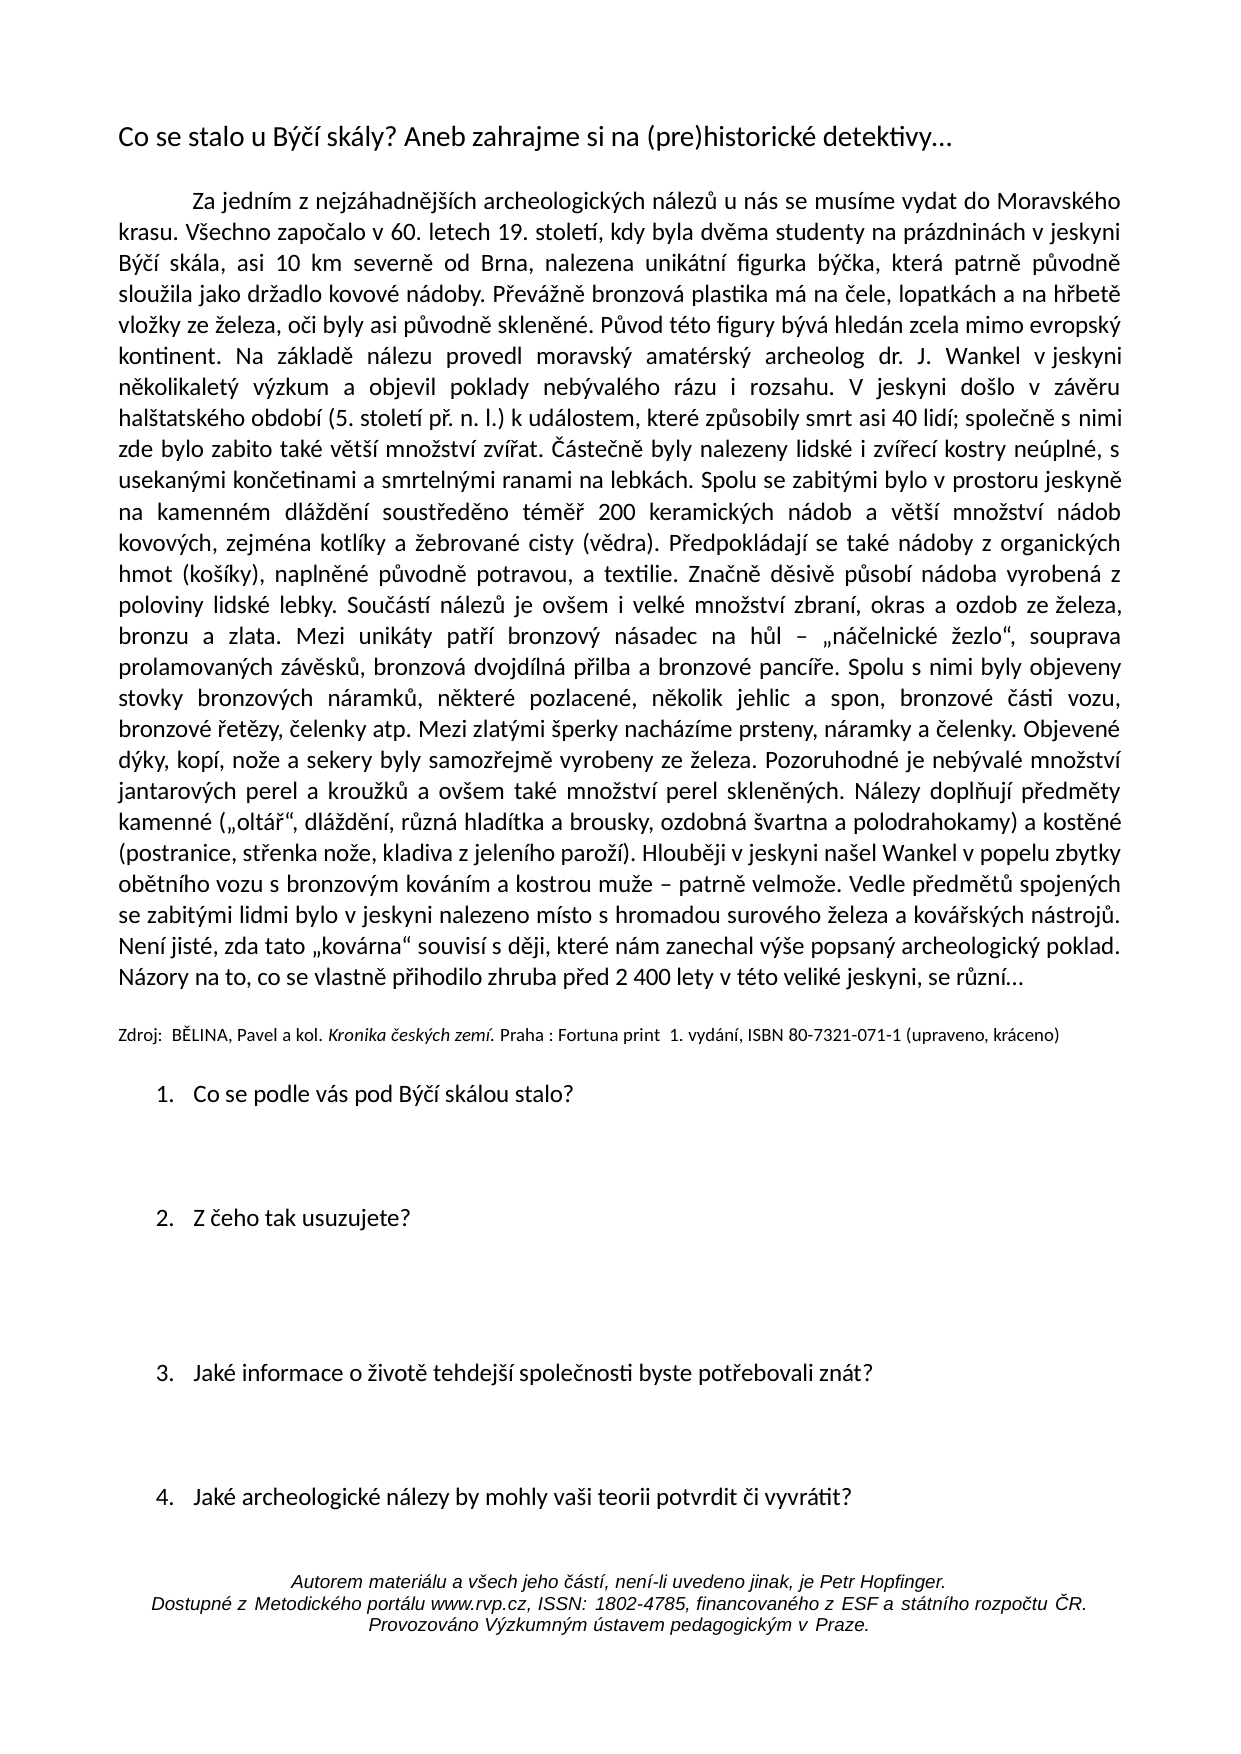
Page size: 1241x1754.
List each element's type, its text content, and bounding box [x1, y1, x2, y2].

list Jaké archeologické nálezy by mohly vaši teorii potvrdit či vyvrátit? [156, 1481, 1122, 1512]
text Za jedním z nejzáhadnějších archeologických nálezů u nás se musíme vydat do Moravského krasu. Všechno započalo v 60. letech 19. století, kdy byla dvěma studenty na prázdninách v jeskyni Býčí skála, asi 10 km severně od Brna, nalezena unikátní figurka býčka, která patrně původně sloužila jako držadlo kovové nádoby. Převážně bronzová plastika má na čele, lopatkách a na hřbetě vložky ze železa, oči byly asi původně skleněné. Původ této figury bývá hledán zcela mimo evropský kontinent. Na základě nálezu provedl moravský amatérský archeolog dr. J. Wankel v jeskyni několikaletý výzkum a objevil poklady nebývalého rázu i rozsahu. V jeskyni došlo v závěru halštatského období (5. století př. n. l.) k událostem, které způsobily smrt asi 40 lidí; společně s nimi zde bylo zabito také větší množství zvířat. Částečně byly nalezeny lidské i zvířecí kostry neúplné, s usekanými končetinami a smrtelnými ranami na lebkách. Spolu se zabitými bylo v prostoru jeskyně na kamenném dláždění soustředěno téměř 200 keramických nádob a větší množství nádob kovových, zejména kotlíky a žebrované cisty (vědra). Předpokládají se také nádoby z organických hmot (košíky), naplněné původně potravou, a textilie. Značně děsivě působí nádoba vyrobená z poloviny lidské lebky. Součástí nálezů je ovšem i velké množství zbraní, okras a ozdob ze železa, bronzu a zlata. Mezi unikáty patří bronzový násadec na hůl – „náčelnické žezlo“, souprava prolamovaných závěsků, bronzová dvojdílná přilba a bronzové pancíře. Spolu s nimi byly objeveny stovky bronzových náramků, některé pozlacené, několik jehlic a spon, bronzové části vozu, bronzové řetězy, čelenky atp. Mezi zlatými šperky nacházíme prsteny, náramky a čelenky. Objevené dýky, kopí, nože a sekery byly samozřejmě vyrobeny ze železa. Pozoruhodné je nebývalé množství jantarových perel a kroužků a ovšem také množství perel skleněných. Nálezy doplňují předměty kamenné („oltář“, dláždění, různá hladítka a brousky, ozdobná švartna a polodrahokamy) a kostěné (postranice, střenka nože, kladiva z jeleního paroží). Hlouběji v jeskyni našel Wankel v popelu zbytky obětního vozu s bronzovým kováním a kostrou muže – patrně velmože. Vedle předmětů spojených se zabitými lidmi bylo v jeskyni nalezeno místo s hromadou surového železa a kovářských nástrojů. Není jisté, zda tato „kovárna“ souvisí s ději, které nám zanechal výše popsaný archeologický poklad. Názory na to, co se vlastně přihodilo zhruba před 2 400 lety v této veliké jeskyni, se různí… [118, 185, 1122, 992]
text Co se stalo u Býčí skály? Aneb zahrajme si na (pre)historické detektivy… [118, 118, 1122, 154]
list Co se podle vás pod Býčí skálou stalo? [156, 1078, 1122, 1109]
list Jaké informace o životě tehdejší společnosti byste potřebovali znát? [156, 1357, 1122, 1388]
text Zdroj: BĚLINA, Pavel a kol. Kronika českých zemí. Praha : Fortuna print 1. vydání, ISBN 80-7321-071-1 (upraveno, kráceno) [118, 1023, 1122, 1047]
list Z čeho tak usuzujete? [156, 1202, 1122, 1233]
